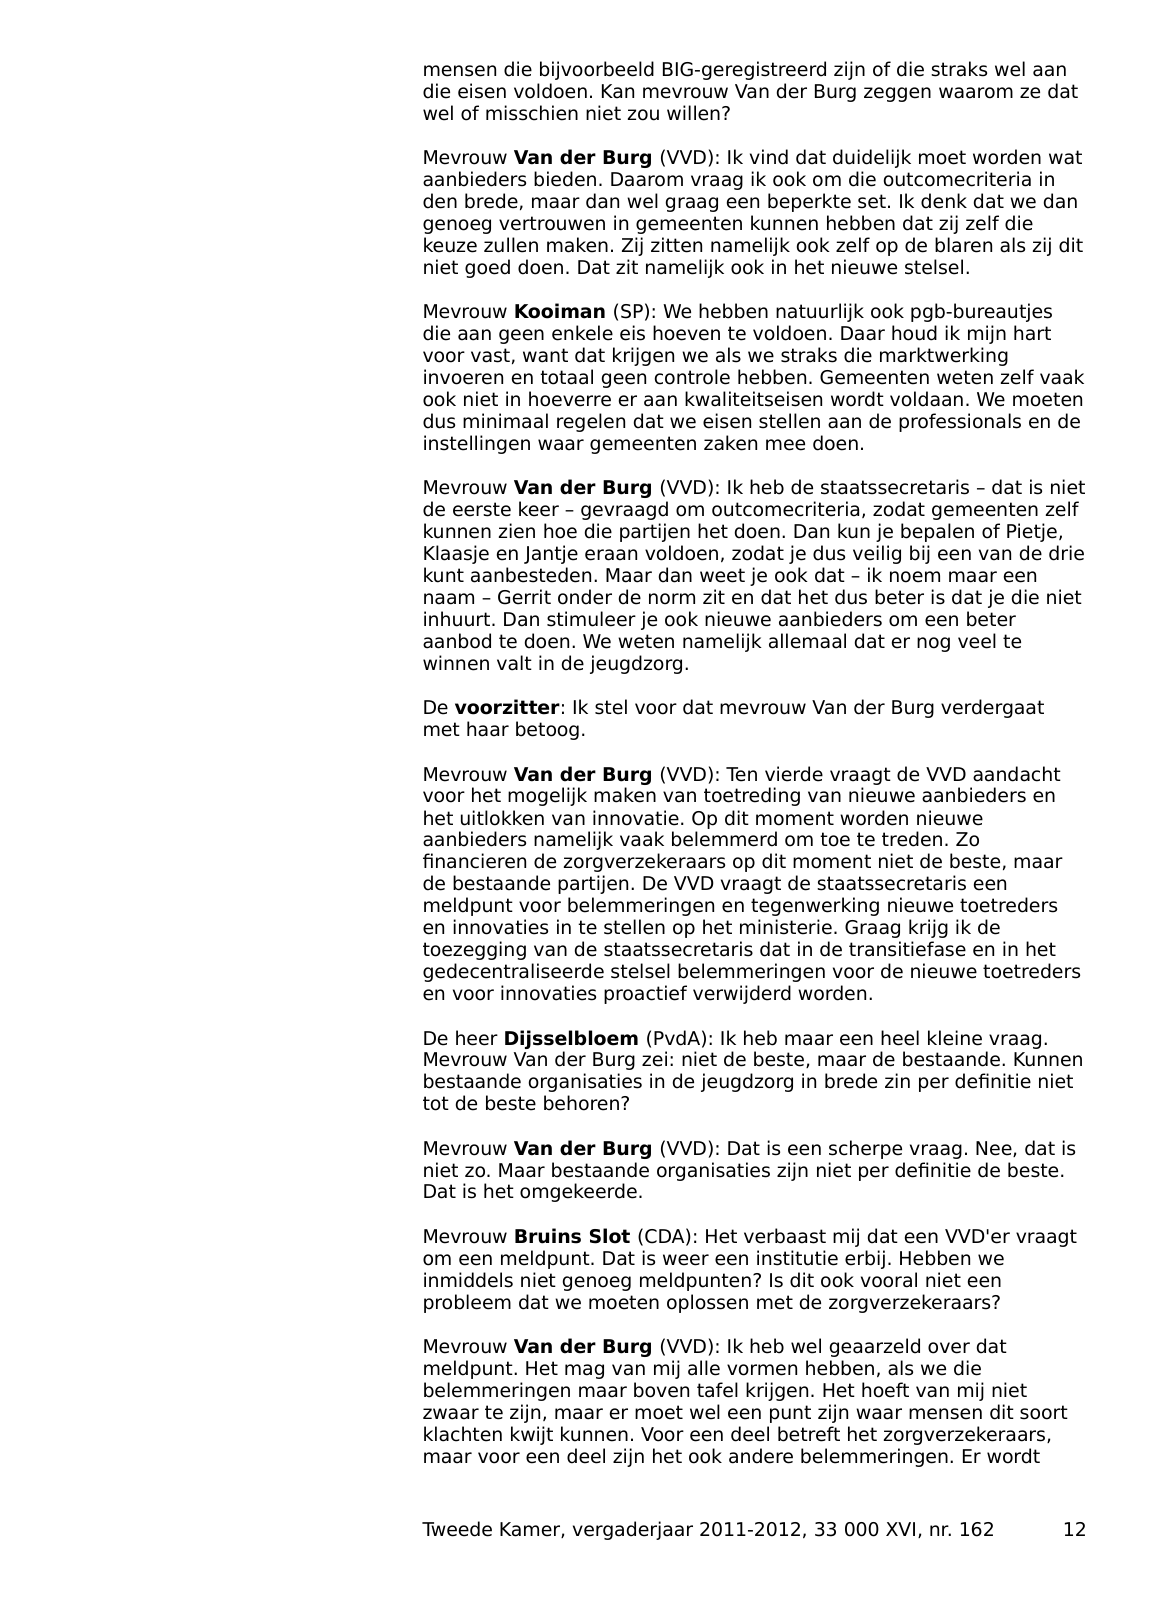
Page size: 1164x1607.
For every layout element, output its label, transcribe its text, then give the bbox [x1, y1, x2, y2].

text mensen die bijvoorbeeld BIG-geregistreerd zijn of die straks wel aan die eisen voldoen. Kan mevrouw Van der Burg zeggen waarom ze dat wel of misschien niet zou willen? [422, 59, 1087, 125]
text Mevrouw Van der Burg (VVD): Ik heb wel geaarzeld over dat meldpunt. Het mag van mij alle vormen hebben, als we die belemmeringen maar boven tafel krijgen. Het hoeft van mij niet zwaar te zijn, maar er moet wel een punt zijn waar mensen dit soort klachten kwijt kunnen. Voor een deel betreft het zorgverzekeraars, maar voor een deel zijn het ook andere belemmeringen. Er wordt [422, 1336, 1087, 1468]
text De voorzitter: Ik stel voor dat mevrouw Van der Burg verdergaat met haar betoog. [422, 697, 1087, 741]
text Mevrouw Van der Burg (VVD): Dat is een scherpe vraag. Nee, dat is niet zo. Maar bestaande organisaties zijn niet per definitie de beste. Dat is het omgekeerde. [422, 1137, 1087, 1203]
text Mevrouw Van der Burg (VVD): Ten vierde vraagt de VVD aandacht voor het mogelijk maken van toetreding van nieuwe aanbieders en het uitlokken van innovatie. Op dit moment worden nieuwe aanbieders namelijk vaak belemmerd om toe te treden. Zo financieren de zorgverzekeraars op dit moment niet de beste, maar de bestaande partijen. De VVD vraagt de staatssecretaris een meldpunt voor belemmeringen en tegenwerking nieuwe toetreders en innovaties in te stellen op het ministerie. Graag krijg ik de toezegging van de staatssecretaris dat in de transitiefase en in het gedecentraliseerde stelsel belemmeringen voor de nieuwe toetreders en voor innovaties proactief verwijderd worden. [422, 763, 1087, 1005]
text Mevrouw Bruins Slot (CDA): Het verbaast mij dat een VVD'er vraagt om een meldpunt. Dat is weer een institutie erbij. Hebben we inmiddels niet genoeg meldpunten? Is dit ook vooral niet een probleem dat we moeten oplossen met de zorgverzekeraars? [422, 1226, 1087, 1313]
text Mevrouw Van der Burg (VVD): Ik vind dat duidelijk moet worden wat aanbieders bieden. Daarom vraag ik ook om die outcomecriteria in den brede, maar dan wel graag een beperkte set. Ik denk dat we dan genoeg vertrouwen in gemeenten kunnen hebben dat zij zelf die keuze zullen maken. Zij zitten namelijk ook zelf op de blaren als zij dit niet goed doen. Dat zit namelijk ook in het nieuwe stelsel. [422, 147, 1087, 279]
text Mevrouw Van der Burg (VVD): Ik heb de staatssecretaris – dat is niet de eerste keer – gevraagd om outcomecriteria, zodat gemeenten zelf kunnen zien hoe die partijen het doen. Dan kun je bepalen of Pietje, Klaasje en Jantje eraan voldoen, zodat je dus veilig bij een van de drie kunt aanbesteden. Maar dan weet je ook dat – ik noem maar een naam – Gerrit onder de norm zit en dat het dus beter is dat je die niet inhuurt. Dan stimuleer je ook nieuwe aanbieders om een beter aanbod te doen. We weten namelijk allemaal dat er nog veel te winnen valt in de jeugdzorg. [422, 477, 1087, 675]
text Mevrouw Kooiman (SP): We hebben natuurlijk ook pgb-bureautjes die aan geen enkele eis hoeven te voldoen. Daar houd ik mijn hart voor vast, want dat krijgen we als we straks die marktwerking invoeren en totaal geen controle hebben. Gemeenten weten zelf vaak ook niet in hoeverre er aan kwaliteitseisen wordt voldaan. We moeten dus minimaal regelen dat we eisen stellen aan de professionals en de instellingen waar gemeenten zaken mee doen. [422, 301, 1087, 455]
text De heer Dijsselbloem (PvdA): Ik heb maar een heel kleine vraag. Mevrouw Van der Burg zei: niet de beste, maar de bestaande. Kunnen bestaande organisaties in de jeugdzorg in brede zin per definitie niet tot de beste behoren? [422, 1027, 1087, 1115]
